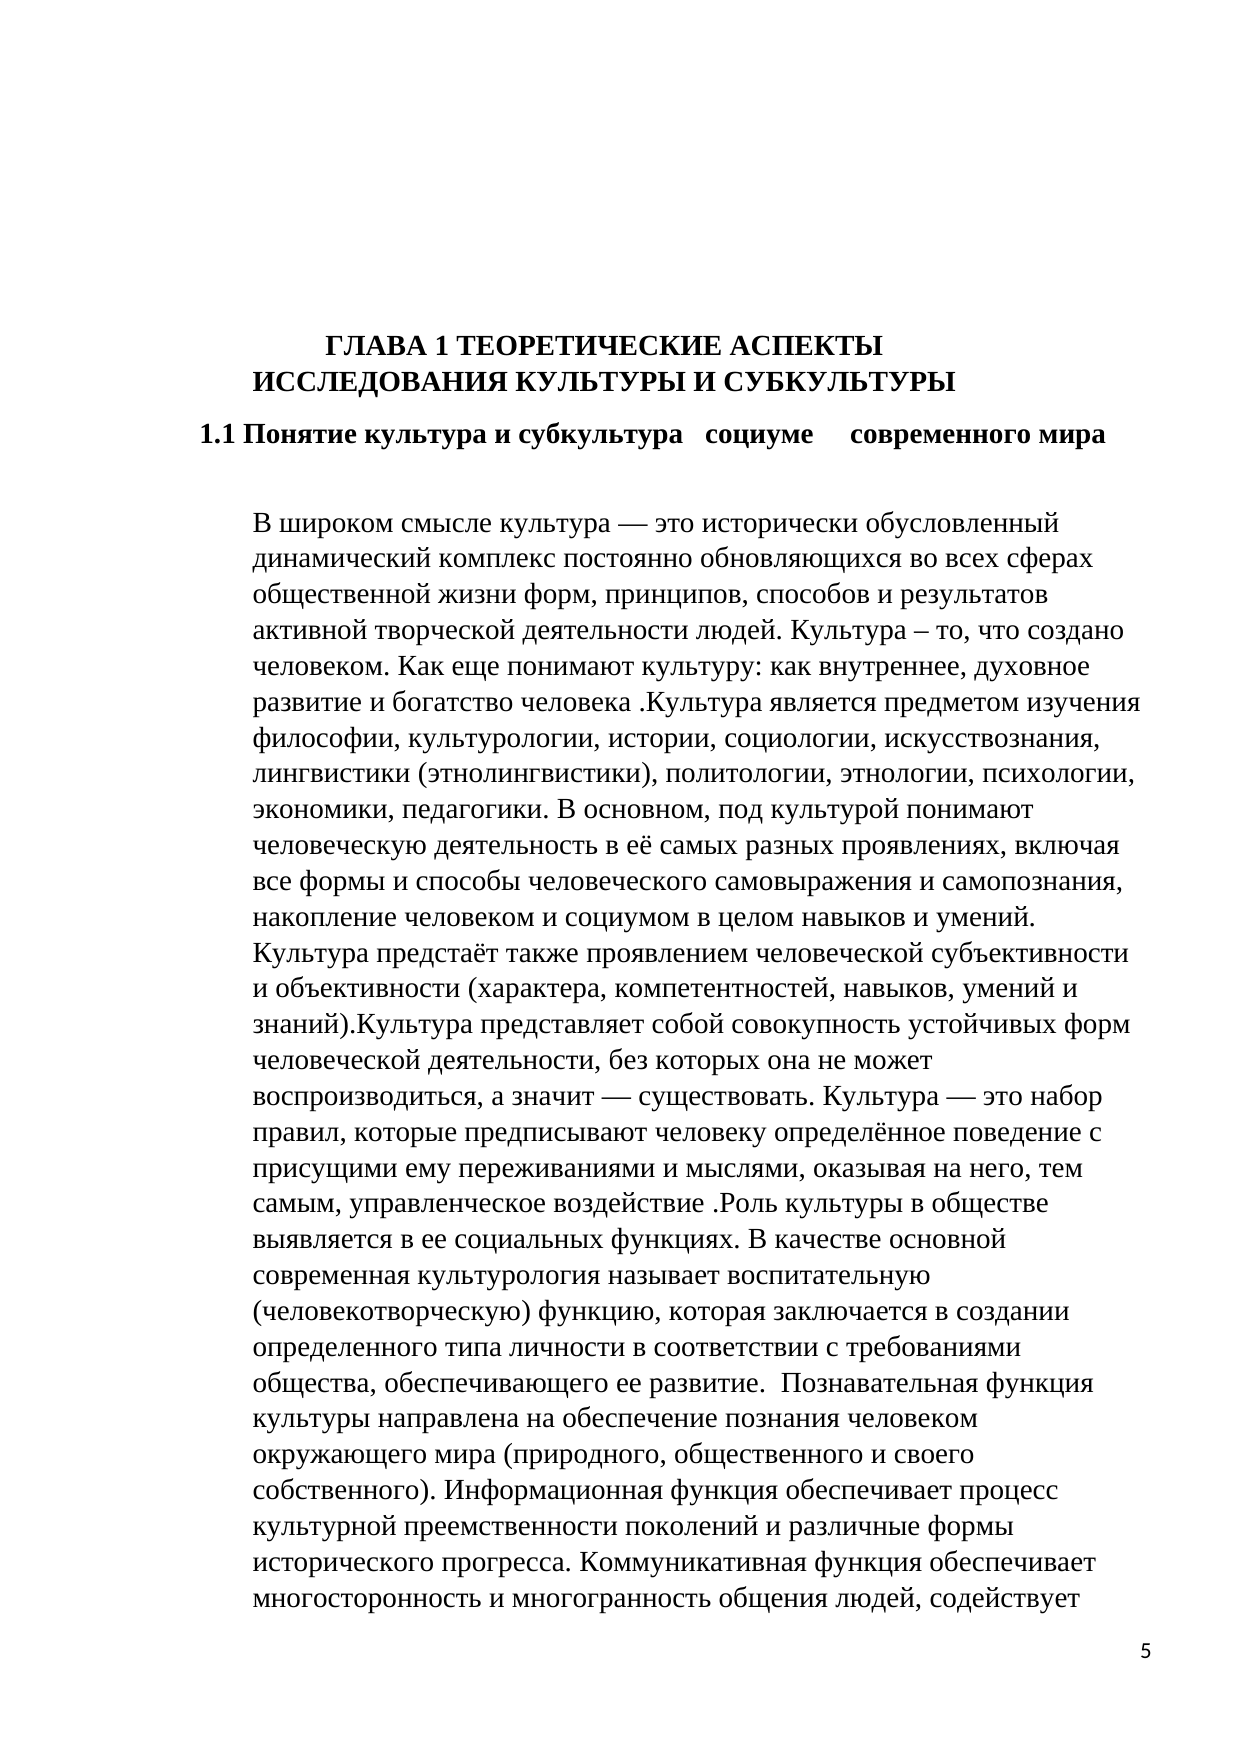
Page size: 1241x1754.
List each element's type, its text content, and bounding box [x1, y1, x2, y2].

text 1.1 Понятие культура и субкультура социуме современного мира [177, 416, 1152, 450]
text ГЛАВА 1 ТЕОРЕТИЧЕСКИЕ АСПЕКТЫ ИССЛЕДОВАНИЯ КУЛЬТУРЫ И СУБКУЛЬТУРЫ [252, 328, 1152, 397]
list В широком смысле культура — это исторически обусловленный динамический комплекс постоянно обновляющихся во всех сферах общественной жизни форм, принципов, способов и результатов активной творческой деятельности людей. Культура – то, что создано человеком. Как еще понимают культуру: как внутреннее, духовное развитие и богатство человека .Культура является предметом изучения философии, культурологии, истории, социологии, искусствознания, лингвистики (этнолингвистики), политологии, этнологии, психологии, экономики, педагогики. В основном, под культурой понимают человеческую деятельность в её самых разных проявлениях, включая все формы и способы человеческого самовыражения и самопознания, накопление человеком и социумом в целом навыков и умений. Культура предстаёт также проявлением человеческой субъективности и объективности (характера, компетентностей, навыков, умений и знаний).Культура представляет собой совокупность устойчивых форм человеческой деятельности, без которых она не может воспроизводиться, а значит — существовать. Культура — это набор правил, которые предписывают человеку определённое поведение с присущими ему переживаниями и мыслями, оказывая на него, тем самым, управленческое воздействие .Роль культуры в обществе выявляется в ее социальных функциях. В качестве основной современная культурология называет воспитательную (человекотворческую) функцию, которая заключается в создании определенного типа личности в соответствии с требованиями общества, обеспечивающего ее развитие. Познавательная функция культуры направлена на обеспечение познания человеком окружающего мира (природного, общественного и своего собственного). Информационная функция обеспечивает процесс культурной преемственности поколений и различные формы исторического прогресса. Коммуникативная функция обеспечивает многосторонность и многогранность общения людей, содействует [252, 505, 1152, 1613]
